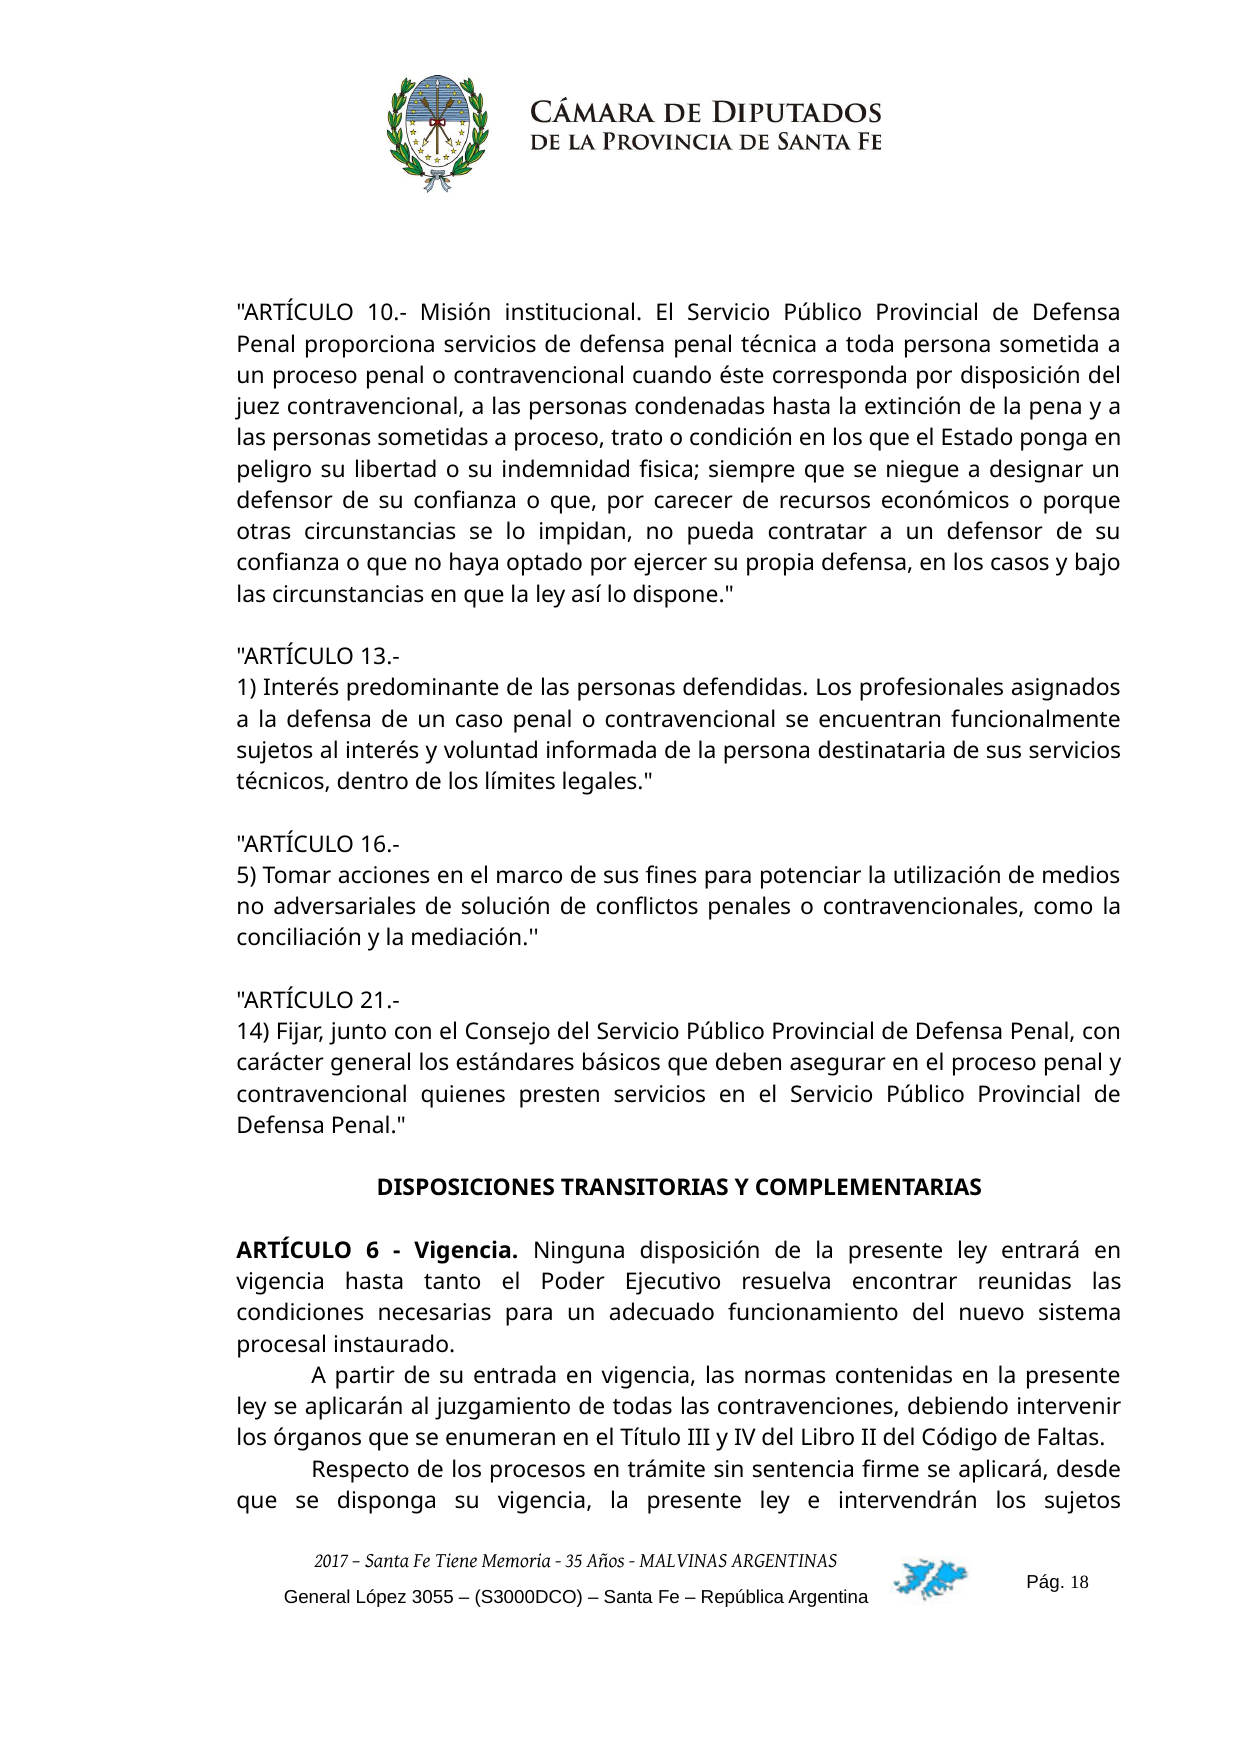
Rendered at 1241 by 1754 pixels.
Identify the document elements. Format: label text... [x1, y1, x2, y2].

text 14) Fijar, junto con el Consejo del Servicio Público Provincial de Defensa Penal, con carácter general los estándares básicos que deben asegurar en el proceso penal y contravencional quienes presten servicios en el Servicio Público Provincial de Defensa Penal." [236, 1015, 1122, 1140]
picture [889, 1556, 972, 1605]
text "ARTÍCULO 21.- [236, 984, 1122, 1015]
text "ARTÍCULO 13.- [236, 640, 1122, 671]
text A partir de su entrada en vigencia, las normas contenidas en la presente ley se aplicarán al juzgamiento de todas las contravenciones, debiendo intervenir los órganos que se enumeran en el Título III y IV del Libro II del Código de Faltas. [236, 1359, 1122, 1452]
text DISPOSICIONES TRANSITORIAS Y COMPLEMENTARIAS [236, 1171, 1122, 1202]
text ARTÍCULO 6 - Vigencia. Ninguna disposición de la presente ley entrará en vigencia hasta tanto el Poder Ejecutivo resuelva encontrar reunidas las condiciones necesarias para un adecuado funcionamiento del nuevo sistema procesal instaurado. [236, 1234, 1122, 1359]
text 5) Tomar acciones en el marco de sus fines para potenciar la utilización de medios no adversariales de solución de conflictos penales o contravencionales, como la conciliación y la mediación.'' [236, 859, 1122, 952]
picture [386, 75, 882, 197]
text 1) Interés predominante de las personas defendidas. Los profesionales asignados a la defensa de un caso penal o contravencional se encuentran funcionalmente sujetos al interés y voluntad informada de la persona destinataria de sus servicios técnicos, dentro de los límites legales." [236, 671, 1122, 796]
text Respecto de los procesos en trámite sin sentencia firme se aplicará, desde que se disponga su vigencia, la presente ley e intervendrán los sujetos [236, 1452, 1122, 1515]
text "ARTÍCULO 16.- [236, 827, 1122, 859]
text "ARTÍCULO 10.- Misión institucional. El Servicio Público Provincial de Defensa Penal proporciona servicios de defensa penal técnica a toda persona sometida a un proceso penal o contravencional cuando éste corresponda por disposición del juez contravencional, a las personas condenadas hasta la extinción de la pena y a las personas sometidas a proceso, trato o condición en los que el Estado ponga en peligro su libertad o su indemnidad fisica; siempre que se niegue a designar un defensor de su confianza o que, por carecer de recursos económicos o porque otras circunstancias se lo impidan, no pueda contratar a un defensor de su confianza o que no haya optado por ejercer su propia defensa, en los casos y bajo las circunstancias en que la ley así lo dispone." [236, 296, 1122, 609]
